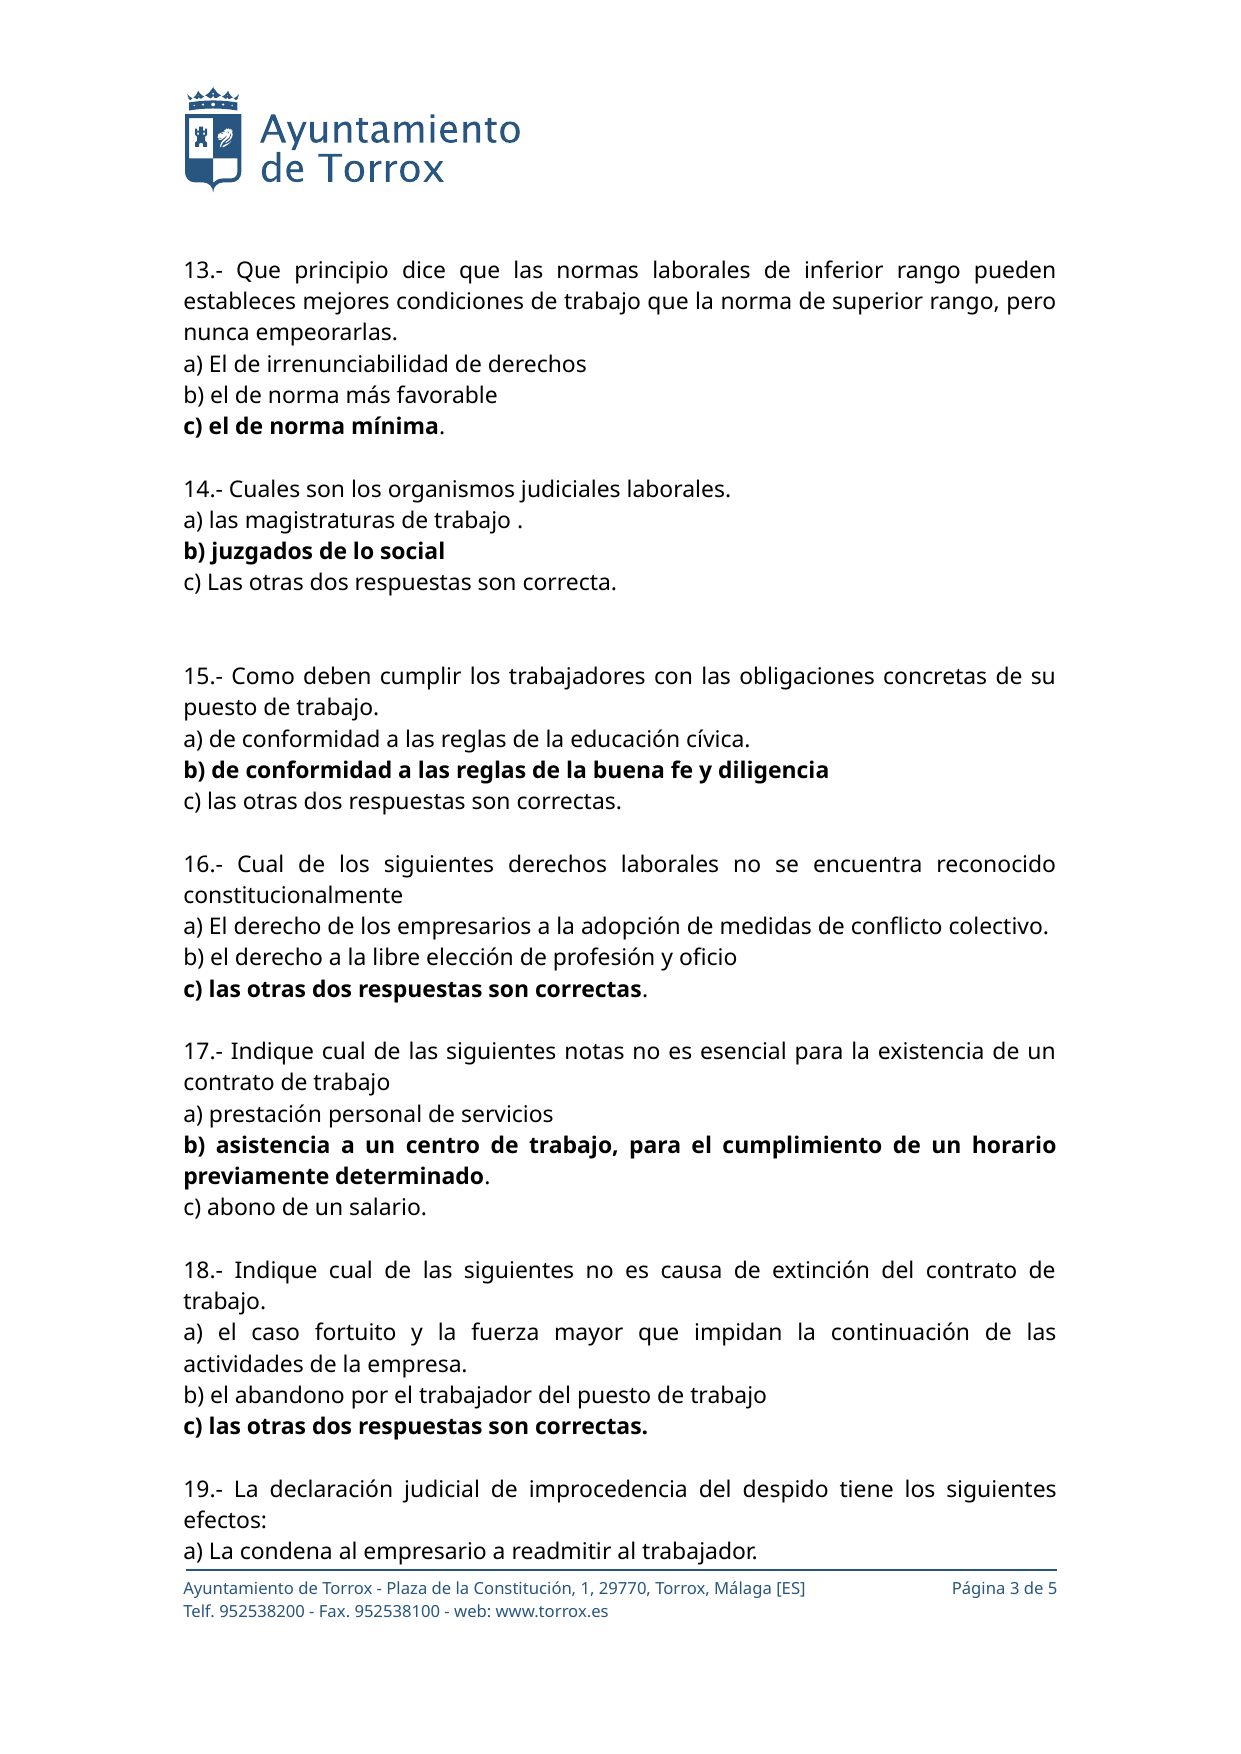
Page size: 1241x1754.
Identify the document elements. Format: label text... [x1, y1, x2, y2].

text b) de conformidad a las reglas de la buena fe y diligencia [183, 754, 1057, 785]
text c) las otras dos respuestas son correctas. [183, 973, 1057, 1004]
text 15.- Como deben cumplir los trabajadores con las obligaciones concretas de su puesto de trabajo. [183, 660, 1057, 723]
text a) La condena al empresario a readmitir al trabajador. [183, 1535, 1057, 1566]
text a) El de irrenunciabilidad de derechos [183, 348, 1057, 379]
text a) prestación personal de servicios [183, 1098, 1057, 1129]
text c) el de norma mínima. [183, 410, 1057, 441]
text 17.- Indique cual de las siguientes notas no es esencial para la existencia de un contrato de trabajo [183, 1035, 1057, 1098]
text c) las otras dos respuestas son correctas. [183, 785, 1057, 816]
text b) el abandono por el trabajador del puesto de trabajo [183, 1379, 1057, 1410]
text c) Las otras dos respuestas son correcta. [183, 566, 1057, 598]
text 13.- Que principio dice que las normas laborales de inferior rango pueden estableces mejores condiciones de trabajo que la norma de superior rango, pero nunca empeorarlas. [183, 254, 1057, 348]
text 18.- Indique cual de las siguientes no es causa de extinción del contrato de trabajo. [183, 1254, 1057, 1316]
text c) abono de un salario. [183, 1191, 1057, 1223]
text 16.- Cual de los siguientes derechos laborales no se encuentra reconocido constitucionalmente [183, 848, 1057, 910]
text b) el de norma más favorable [183, 379, 1057, 410]
text a) de conformidad a las reglas de la educación cívica. [183, 723, 1057, 754]
text 14.- Cuales son los organismos judiciales laborales. [183, 473, 1057, 504]
text a) el caso fortuito y la fuerza mayor que impidan la continuación de las actividades de la empresa. [183, 1316, 1057, 1379]
text b) asistencia a un centro de trabajo, para el cumplimiento de un horario previamente determinado. [183, 1129, 1057, 1191]
text b) el derecho a la libre elección de profesión y oficio [183, 941, 1057, 973]
text b) juzgados de lo social [183, 535, 1057, 566]
text c) las otras dos respuestas son correctas. [183, 1410, 1057, 1441]
text a) El derecho de los empresarios a la adopción de medidas de conflicto colectivo. [183, 910, 1057, 941]
text a) las magistraturas de trabajo . [183, 504, 1057, 535]
text 19.- La declaración judicial de improcedencia del despido tiene los siguientes efectos: [183, 1473, 1057, 1535]
